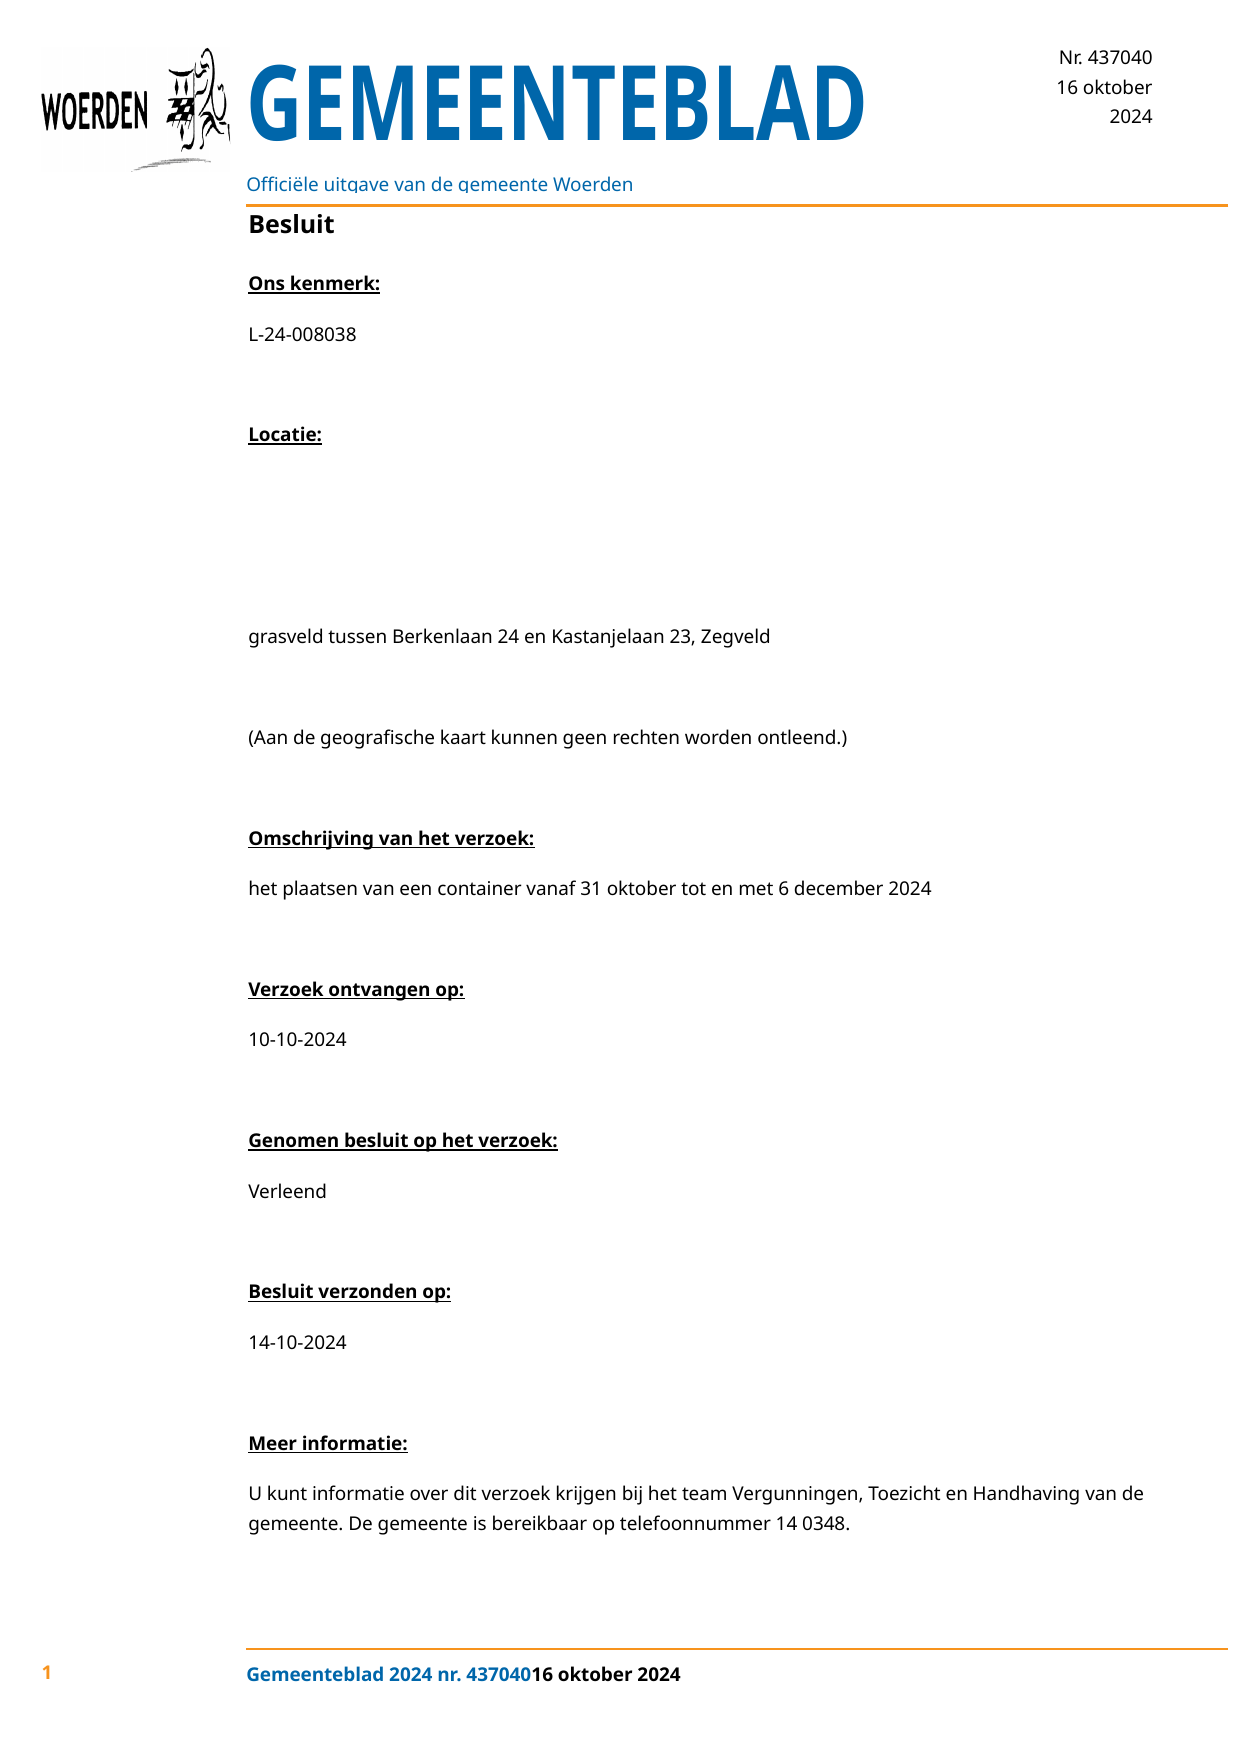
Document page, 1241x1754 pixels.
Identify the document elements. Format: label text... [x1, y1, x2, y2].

text Besluit verzonden op: [248, 1279, 1152, 1304]
text Genomen besluit op het verzoek: [248, 1127, 1152, 1153]
text grasveld tussen Berkenlaan 24 en Kastanjelaan 23, Zegveld [248, 623, 1152, 649]
text 10-10-2024 [248, 1027, 1152, 1052]
text U kunt informatie over dit verzoek krijgen bij het team Vergunningen, Toezicht en Handhaving van de gemeente. De gemeente is bereikbaar op telefoonnummer 14 0348. [248, 1480, 1152, 1536]
text Meer informatie: [248, 1430, 1152, 1456]
picture [41, 47, 231, 172]
text L-24-008038 [248, 321, 1152, 346]
text Besluit [248, 207, 1152, 241]
text Verleend [248, 1178, 1152, 1203]
text 14-10-2024 [248, 1329, 1152, 1355]
text het plaatsen van een container vanaf 31 oktober tot en met 6 december 2024 [248, 875, 1152, 901]
text (Aan de geografische kaart kunnen geen rechten worden ontleend.) [248, 724, 1152, 750]
text Locatie: [248, 422, 1152, 447]
text Ons kenmerk: [248, 270, 1152, 296]
text Verzoek ontvangen op: [248, 976, 1152, 1002]
text Omschrijving van het verzoek: [248, 825, 1152, 851]
